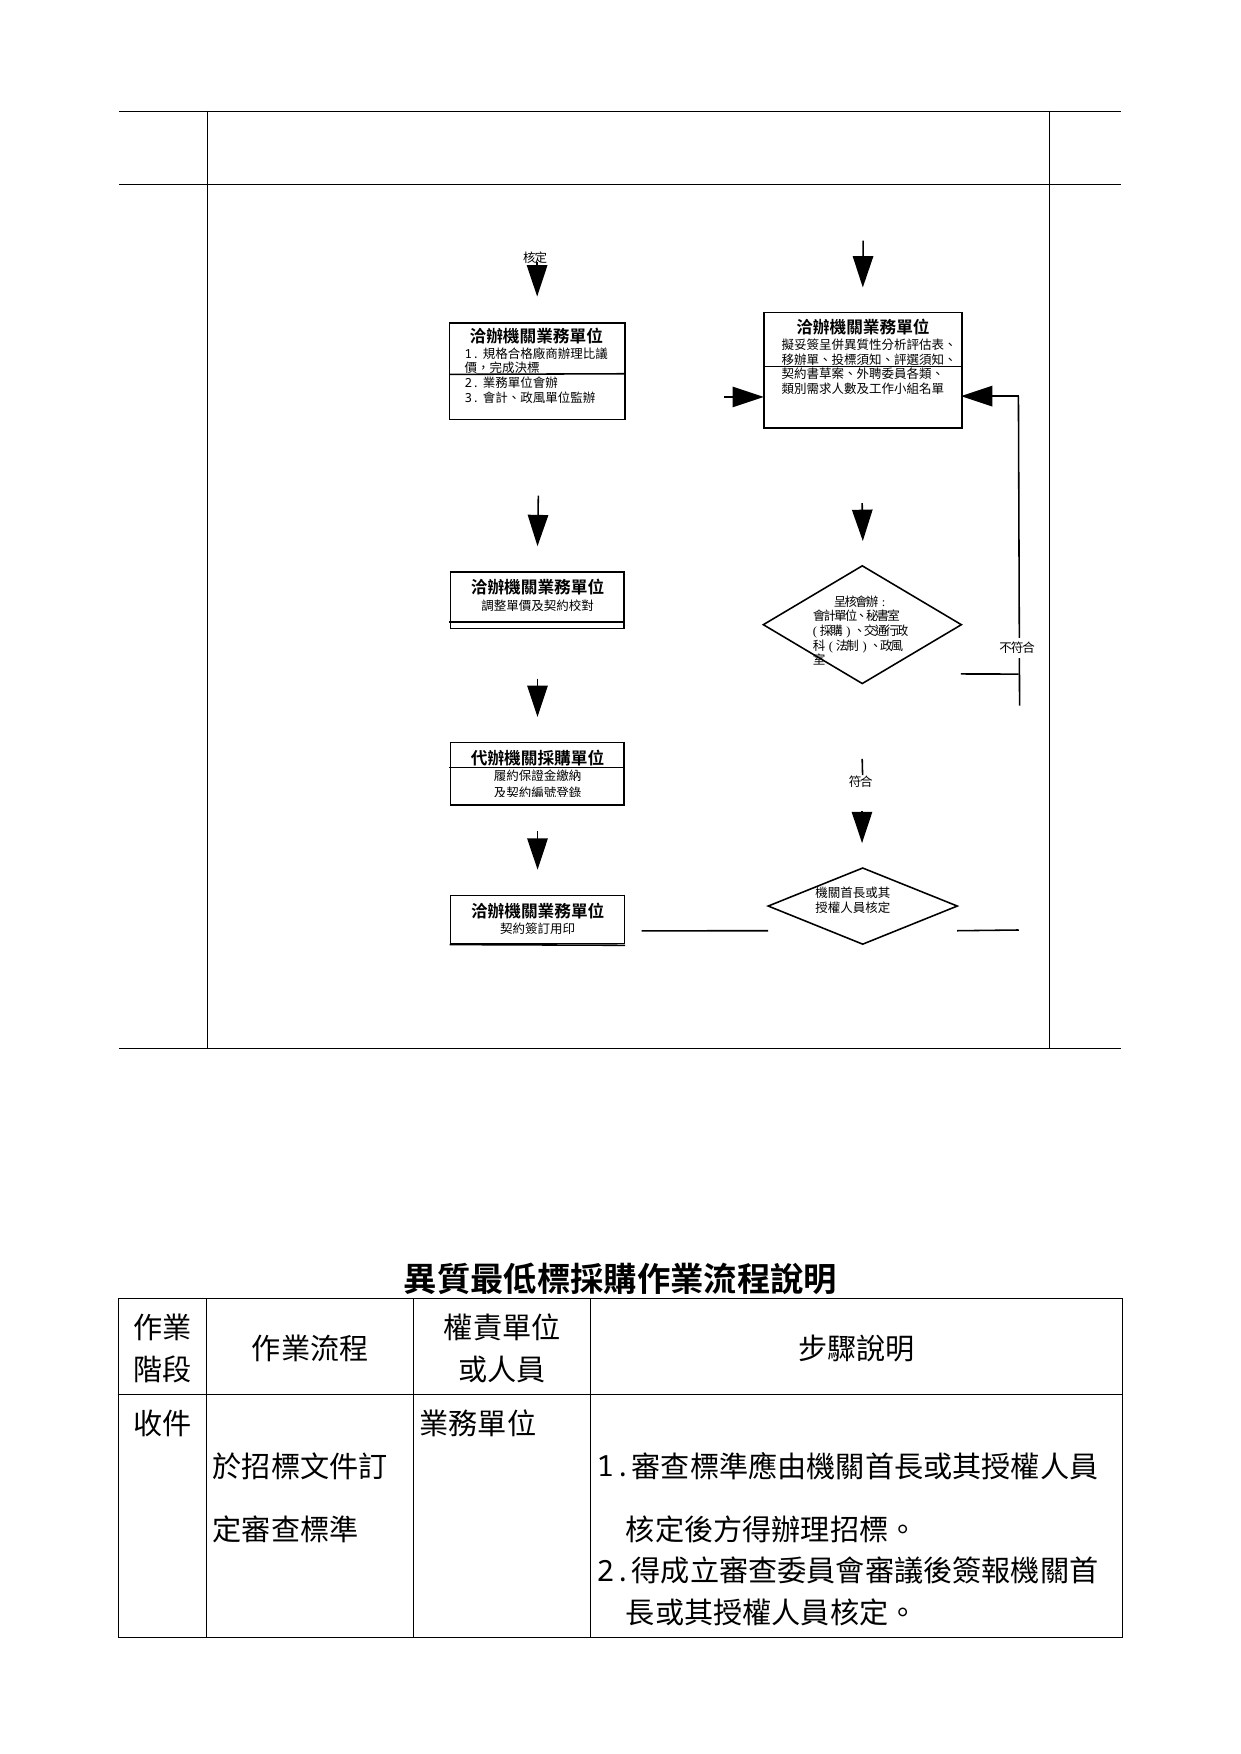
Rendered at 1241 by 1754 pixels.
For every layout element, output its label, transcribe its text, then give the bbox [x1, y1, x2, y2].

table_cell [208, 185, 1049, 1048]
table_cell 收件 [119, 1395, 206, 1637]
table_header 作業流程 [207, 1299, 413, 1394]
table_header 權責單位 或人員 [414, 1299, 590, 1394]
table_header 作業 階段 [119, 1299, 206, 1394]
table_cell [1050, 185, 1121, 1048]
table_header 作業 階段 [119, 112, 207, 184]
table_cell 1.審查標準應由機關首長或其授權人員核定後方得辦理招標。 2.得成立審查委員會審議後簽報機關首長或其授權人員核定。 [591, 1395, 1122, 1637]
table_cell 業務單位 [414, 1395, 590, 1637]
table_header 作 業 流 程 [208, 112, 1049, 184]
table_header 法令依據 [1050, 112, 1121, 184]
table_cell 於招標文件訂定審查標準 [207, 1395, 413, 1637]
table_header 步驟說明 [591, 1299, 1122, 1394]
text 異質最低標採購作業流程說明 [118, 1236, 1122, 1298]
table_cell 核准 [119, 185, 207, 1048]
